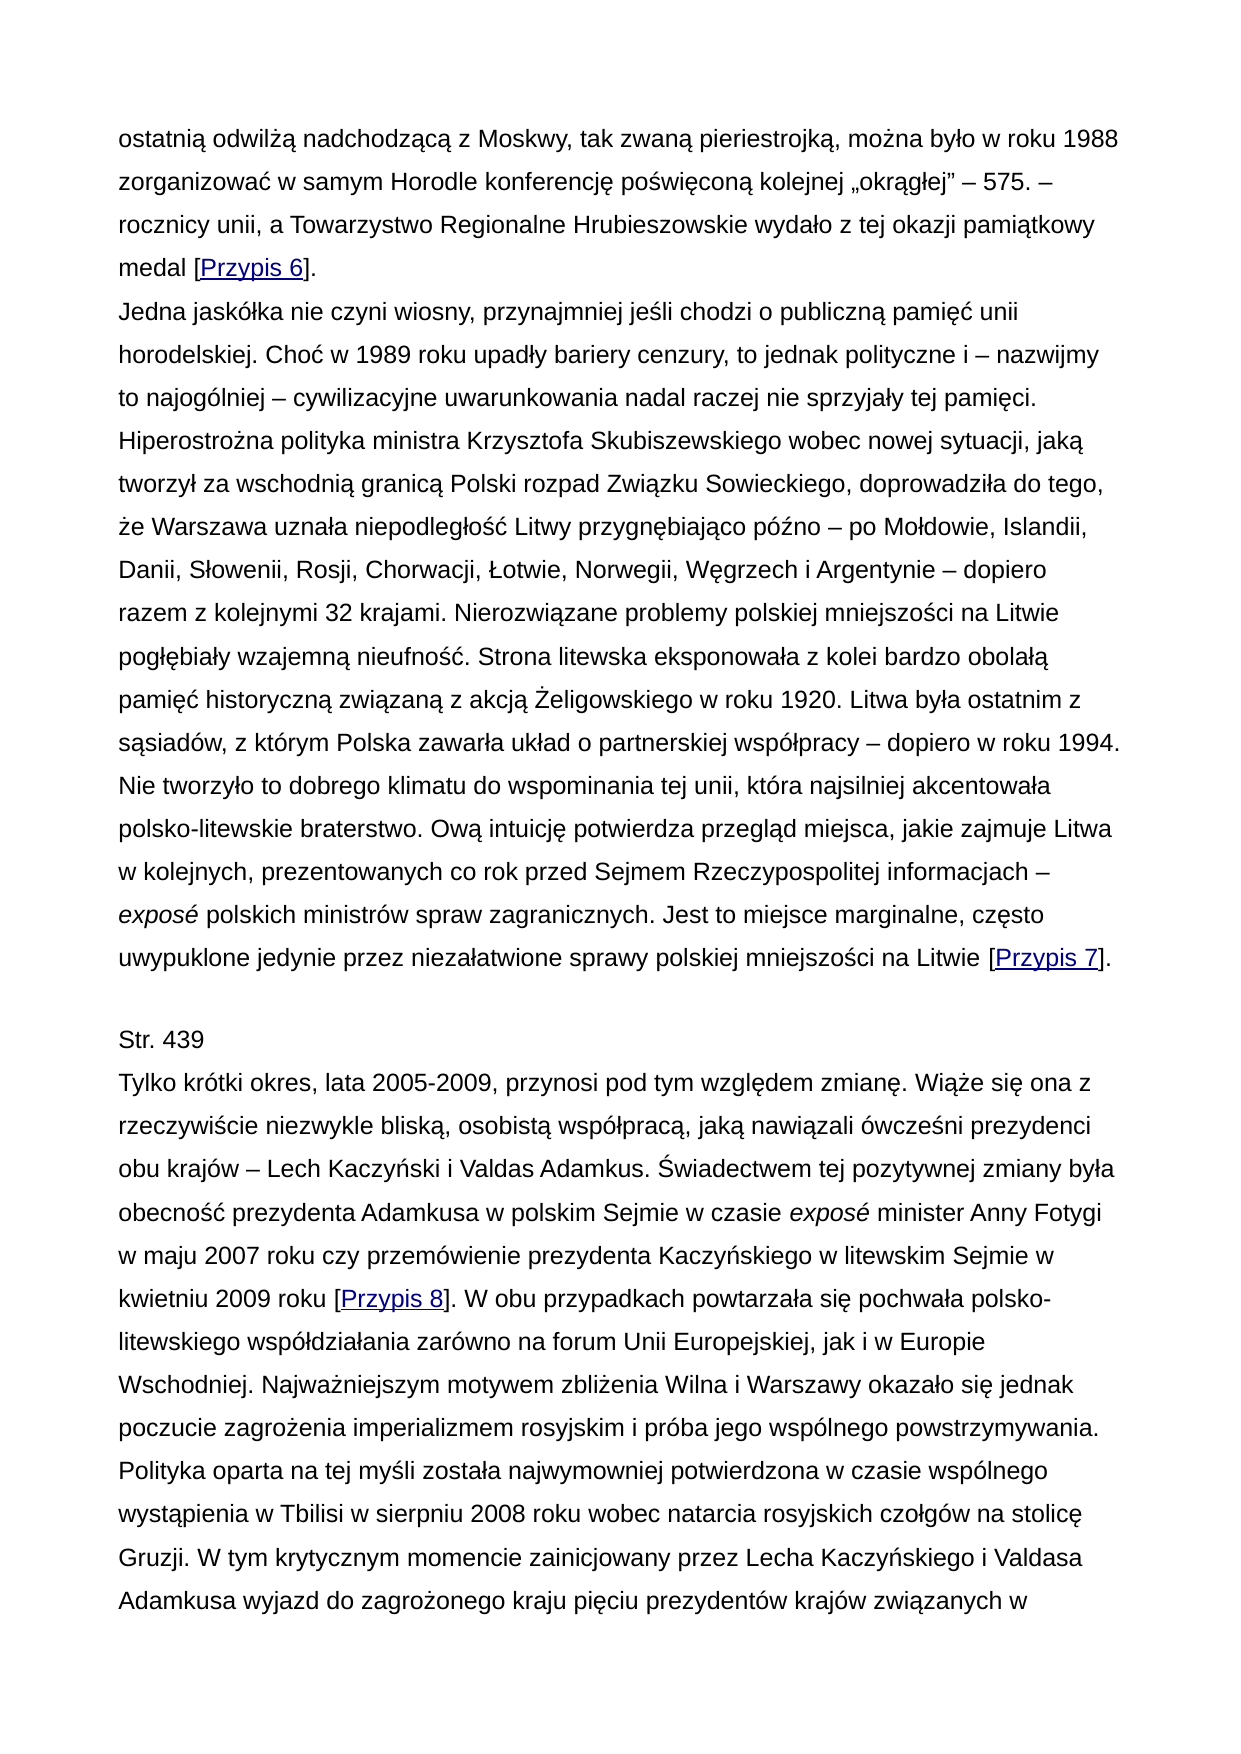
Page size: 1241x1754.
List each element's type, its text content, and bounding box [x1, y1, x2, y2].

text Str. 439 [118, 1025, 1122, 1054]
text ostatnią odwilżą nadchodzącą z Moskwy, tak zwaną pieriestrojką, można było w roku 1988 zorganizować w samym Horodle konferencję poświęconą kolejnej „okrągłej” – 575. – rocznicy unii, a Towarzystwo Regionalne Hrubieszowskie wydało z tej okazji pamiątkowy medal [Przypis 6]. [118, 124, 1122, 282]
text Jedna jaskółka nie czyni wiosny, przynajmniej jeśli chodzi o publiczną pamięć unii horodelskiej. Choć w 1989 roku upadły bariery cenzury, to jednak polityczne i – nazwijmy to najogólniej – cywilizacyjne uwarunkowania nadal raczej nie sprzyjały tej pamięci. Hiperostrożna polityka ministra Krzysztofa Skubiszewskiego wobec nowej sytuacji, jaką tworzył za wschodnią granicą Polski rozpad Związku Sowieckiego, doprowadziła do tego, że Warszawa uznała niepodległość Litwy przygnębiająco późno – po Mołdowie, Islandii, Danii, Słowenii, Rosji, Chorwacji, Łotwie, Norwegii, Węgrzech i Argentynie – dopiero razem z kolejnymi 32 krajami. Nierozwiązane problemy polskiej mniejszości na Litwie pogłębiały wzajemną nieufność. Strona litewska eksponowała z kolei bardzo obolałą pamięć historyczną związaną z akcją Żeligowskiego w roku 1920. Litwa była ostatnim z sąsiadów, z którym Polska zawarła układ o partnerskiej współpracy – dopiero w roku 1994. Nie tworzyło to dobrego klimatu do wspominania tej unii, która najsilniej akcentowała polsko-litewskie braterstwo. Ową intuicję potwierdza przegląd miejsca, jakie zajmuje Litwa w kolejnych, prezentowanych co rok przed Sejmem Rzeczypospolitej informacjach – exposé polskich ministrów spraw zagranicznych. Jest to miejsce marginalne, często uwypuklone jedynie przez niezałatwione sprawy polskiej mniejszości na Litwie [Przypis 7]. [118, 297, 1122, 972]
text Tylko krótki okres, lata 2005-2009, przynosi pod tym względem zmianę. Wiąże się ona z rzeczywiście niezwykle bliską, osobistą współpracą, jaką nawiązali ówcześni prezydenci obu krajów – Lech Kaczyński i Valdas Adamkus. Świadectwem tej pozytywnej zmiany była obecność prezydenta Adamkusa w polskim Sejmie w czasie exposé minister Anny Fotygi w maju 2007 roku czy przemówienie prezydenta Kaczyńskiego w litewskim Sejmie w kwietniu 2009 roku [Przypis 8]. W obu przypadkach powtarzała się pochwała polsko-litewskiego współdziałania zarówno na forum Unii Europejskiej, jak i w Europie Wschodniej. Najważniejszym motywem zbliżenia Wilna i Warszawy okazało się jednak poczucie zagrożenia imperializmem rosyjskim i próba jego wspólnego powstrzymywania. Polityka oparta na tej myśli została najwymowniej potwierdzona w czasie wspólnego wystąpienia w Tbilisi w sierpniu 2008 roku wobec natarcia rosyjskich czołgów na stolicę Gruzji. W tym krytycznym momencie zainicjowany przez Lecha Kaczyńskiego i Valdasa Adamkusa wyjazd do zagrożonego kraju pięciu prezydentów krajów związanych w [118, 1068, 1122, 1614]
